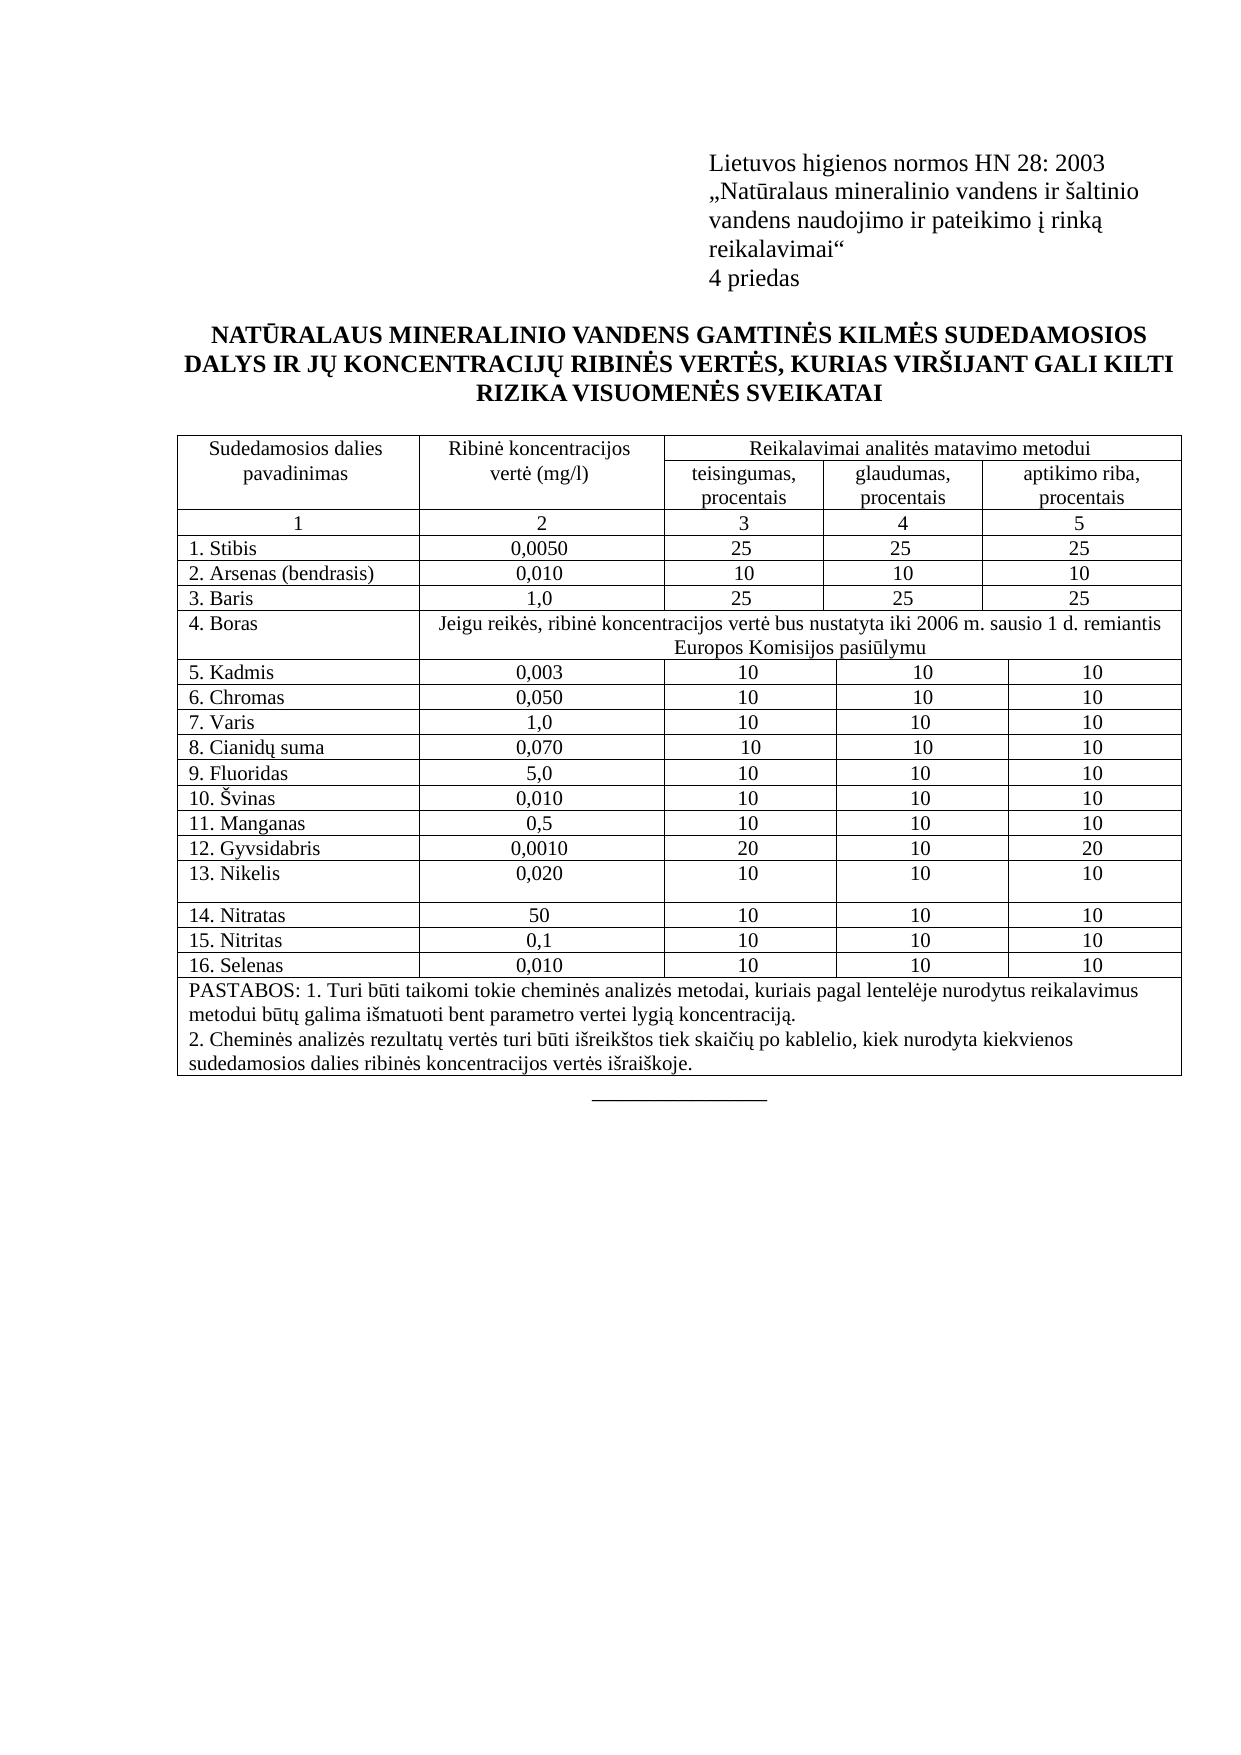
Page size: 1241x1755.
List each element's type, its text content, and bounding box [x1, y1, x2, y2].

table_cell 6. Chromas [178, 685, 419, 709]
table_cell 1. Stibis [178, 536, 419, 559]
table_cell 10 [1009, 811, 1181, 835]
table_cell 10 [837, 836, 1008, 860]
table_cell 13. Nikelis [178, 861, 419, 902]
table_cell 25 [665, 536, 823, 559]
table_cell 4 [824, 510, 982, 534]
table_cell pavadinimas [178, 460, 419, 509]
table_header Ribinė koncentracijos [420, 436, 664, 460]
table_cell 14. Nitratas [178, 903, 419, 927]
table_cell 10 [665, 561, 823, 585]
table_cell 10 [837, 760, 1008, 784]
table_cell 10 [1009, 953, 1181, 977]
table_cell 10 [837, 786, 1008, 809]
table_cell 25 [824, 586, 982, 610]
text ______________ [177, 1076, 1181, 1104]
table_cell 5,0 [420, 760, 664, 784]
table_cell 10 [837, 953, 1008, 977]
table_cell 0,010 [420, 561, 664, 585]
table_cell 1 [178, 510, 419, 534]
table_cell 10 [1009, 735, 1181, 759]
table_cell 10 [837, 861, 1008, 902]
table_cell 10 [665, 953, 836, 977]
table_cell 5 [983, 510, 1181, 534]
table_header Sudedamosios dalies [178, 436, 419, 460]
table_cell 15. Nitritas [178, 928, 419, 952]
table_cell 10 [837, 710, 1008, 734]
table_cell 11. Manganas [178, 811, 419, 835]
table_cell 0,1 [420, 928, 664, 952]
table_cell 10 [1009, 685, 1181, 709]
table_cell 16. Selenas [178, 953, 419, 977]
table_cell 10 [1009, 710, 1181, 734]
text vandens naudojimo ir pateikimo į rinką [177, 205, 1181, 234]
table_cell glaudumas, procentais [824, 461, 982, 509]
table_cell 10 [983, 561, 1181, 585]
table_cell 25 [983, 586, 1181, 610]
table_cell 8. Cianidų suma [178, 735, 419, 759]
table_cell 10 [665, 710, 836, 734]
table_cell 0,003 [420, 660, 664, 684]
table_header Reikalavimai analitės matavimo metodui [665, 436, 1181, 460]
table_cell 10 [665, 861, 836, 902]
table_cell teisingumas, procentais [665, 461, 823, 509]
table_cell 10 [837, 903, 1008, 927]
table_cell 9. Fluoridas [178, 760, 419, 784]
table_cell 3 [665, 510, 823, 534]
table_cell 10 [665, 811, 836, 835]
table_cell 0,070 [420, 735, 664, 759]
table_cell 7. Varis [178, 710, 419, 734]
table_cell 50 [420, 903, 664, 927]
text 4 priedas [177, 263, 1181, 291]
table_cell 10 [837, 660, 1008, 684]
table_cell 10 [665, 735, 836, 759]
table_cell 10 [665, 903, 836, 927]
text reikalavimai“ [177, 234, 1181, 263]
table_cell vertė (mg/l) [420, 460, 664, 509]
table_cell 0,010 [420, 953, 664, 977]
table_cell 10 [665, 928, 836, 952]
table_cell 0,5 [420, 811, 664, 835]
text NATŪRALAUS MINERALINIO VANDENS GAMTINĖS KILMĖS SUDEDAMOSIOS DALYS IR JŲ KONCENTRACIJŲ RIBINĖS VERTĖS, KURIAS VIRŠIJANT GALI KILTI RIZIKA VISUOMENĖS SVEIKATAI [177, 320, 1181, 406]
table_cell 10 [1009, 861, 1181, 902]
table_cell 10 [837, 685, 1008, 709]
table_cell aptikimo riba, procentais [983, 461, 1181, 509]
table_cell 10 [1009, 760, 1181, 784]
table_cell 0,050 [420, 685, 664, 709]
table_cell 10 [1009, 928, 1181, 952]
table_cell 2. Arsenas (bendrasis) [178, 561, 419, 585]
table_cell 0,020 [420, 861, 664, 902]
table_cell 12. Gyvsidabris [178, 836, 419, 860]
table_cell 25 [983, 536, 1181, 559]
table_cell PASTABOS: 1. Turi būti taikomi tokie cheminės analizės metodai, kuriais pagal lentelėje nurodytus reikalavimus metodui būtų galima išmatuoti bent parametro vertei lygią koncentraciją. 2. Cheminės analizės rezultatų vertės turi būti išreikštos tiek skaičių po kablelio, kiek nurodyta kiekvienos sudedamosios dalies ribinės koncentracijos vertės išraiškoje. [178, 978, 1181, 1074]
table_cell 5. Kadmis [178, 660, 419, 684]
table_cell 10 [665, 660, 836, 684]
table_cell 2 [420, 510, 664, 534]
table_cell 1,0 [420, 710, 664, 734]
table_cell 1,0 [420, 586, 664, 610]
text Lietuvos higienos normos HN 28: 2003 [709, 148, 1181, 176]
table_cell 10 [1009, 660, 1181, 684]
table_cell 10 [1009, 903, 1181, 927]
table_cell 10 [837, 928, 1008, 952]
table_cell 0,0010 [420, 836, 664, 860]
table_cell 10 [824, 561, 982, 585]
table_cell 25 [824, 536, 982, 559]
table_cell 10 [837, 735, 1008, 759]
table_cell 10 [665, 760, 836, 784]
text „Natūralaus mineralinio vandens ir šaltinio [177, 176, 1181, 205]
table_cell 10 [1009, 786, 1181, 809]
table_cell 10 [665, 685, 836, 709]
table_cell 3. Baris [178, 586, 419, 610]
table_cell 20 [1009, 836, 1181, 860]
table_cell Jeigu reikės, ribinė koncentracijos vertė bus nustatyta iki 2006 m. sausio 1 d. remiantis Europos Komisijos pasiūlymu [420, 611, 1181, 659]
table_cell 10 [837, 811, 1008, 835]
table_cell 10. Švinas [178, 786, 419, 809]
table_cell 4. Boras [178, 611, 419, 659]
table_cell 25 [665, 586, 823, 610]
table_cell 0,0050 [420, 536, 664, 559]
table_cell 0,010 [420, 786, 664, 809]
table_cell 20 [665, 836, 836, 860]
table_cell 10 [665, 786, 836, 809]
